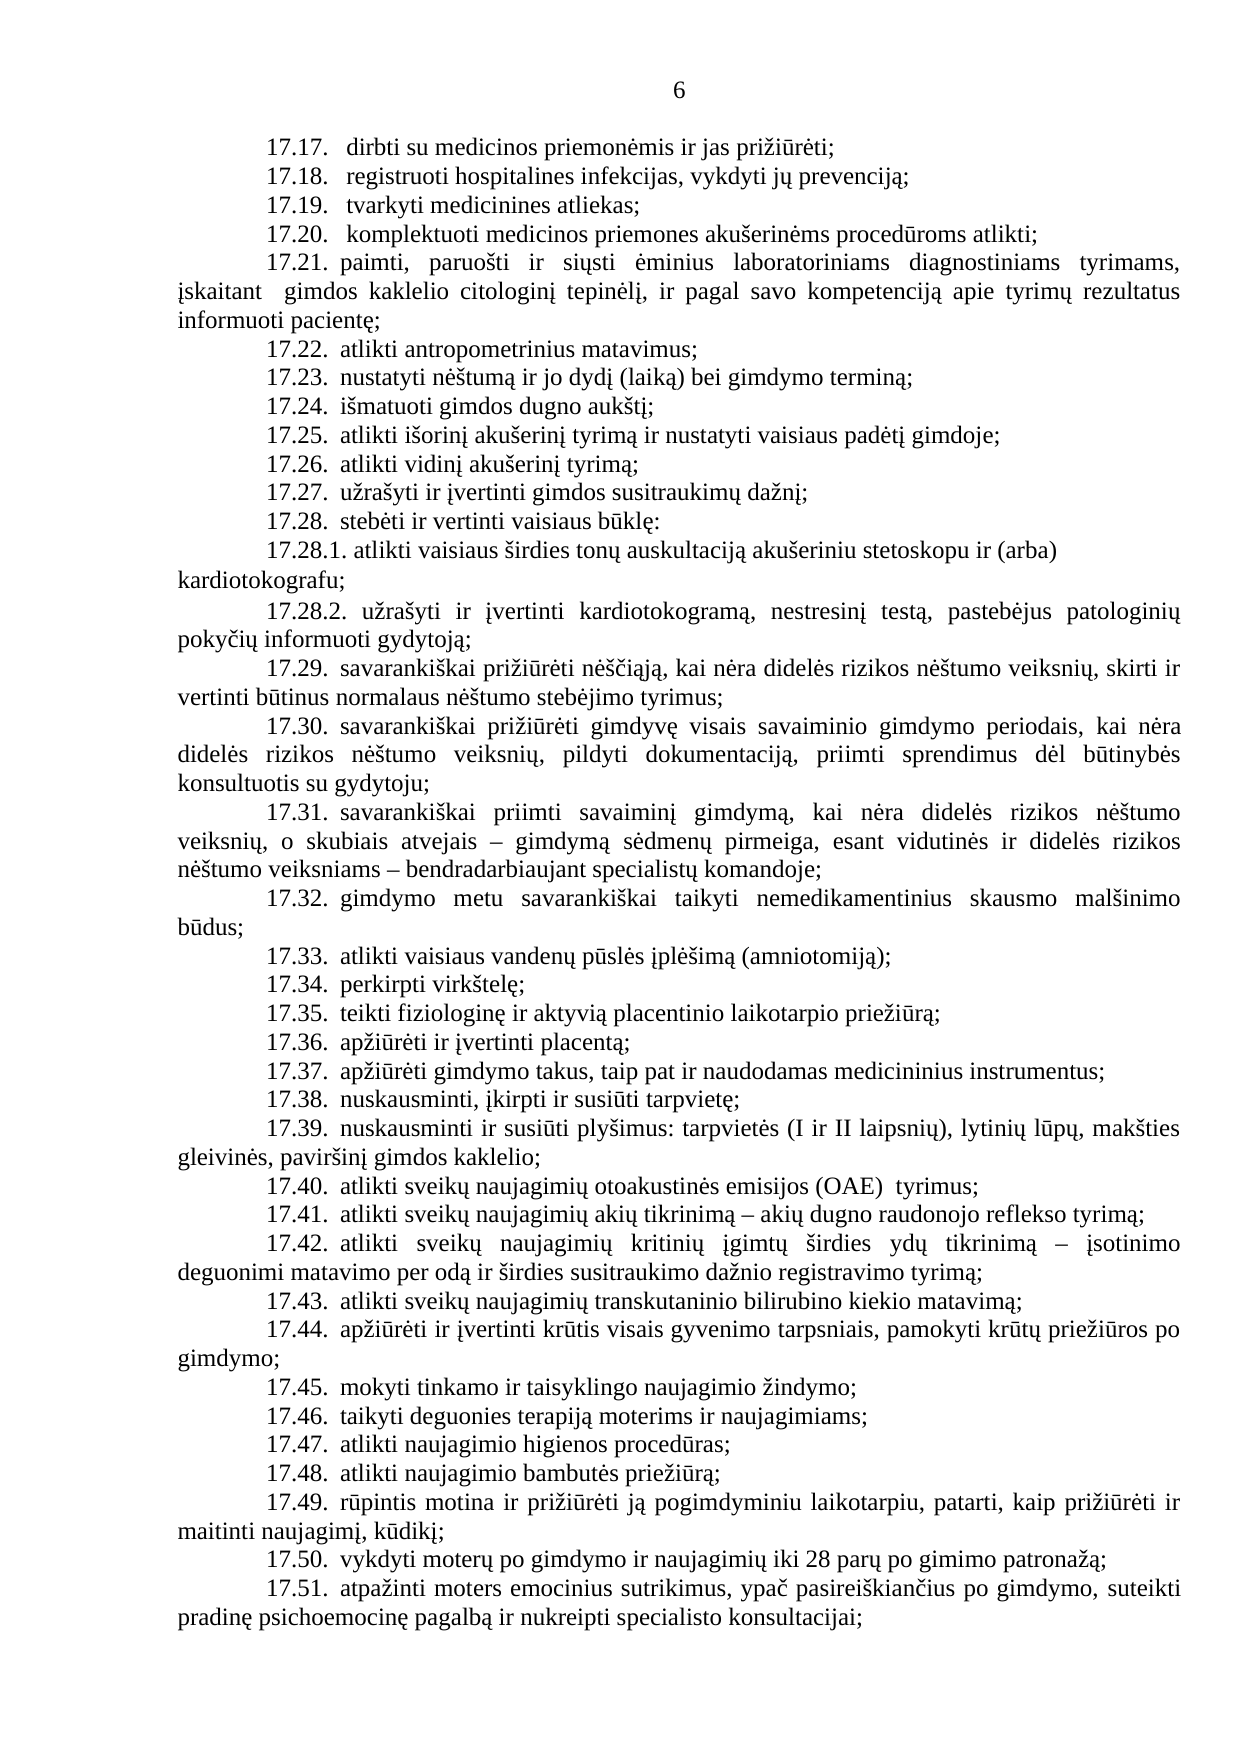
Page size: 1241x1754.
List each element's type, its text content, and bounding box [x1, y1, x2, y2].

text 17.51. atpažinti moters emocinius sutrikimus, ypač pasireiškiančius po gimdymo, suteikti pradinę psichoemocinę pagalbą ir nukreipti specialisto konsultacijai; [177, 1573, 1181, 1631]
text 17.48. atlikti naujagimio bambutės priežiūrą; [177, 1458, 1181, 1487]
text 17.44. apžiūrėti ir įvertinti krūtis visais gyvenimo tarpsniais, pamokyti krūtų priežiūros po gimdymo; [177, 1314, 1181, 1372]
text 17.32. gimdymo metu savarankiškai taikyti nemedikamentinius skausmo malšinimo būdus; [177, 883, 1181, 941]
text 17.38. nuskausminti, įkirpti ir susiūti tarpvietę; [177, 1084, 1181, 1113]
text 17.22. atlikti antropometrinius matavimus; [177, 334, 1181, 362]
text 17.50. vykdyti moterų po gimdymo ir naujagimių iki 28 parų po gimimo patronažą; [177, 1544, 1181, 1573]
text 17.27. užrašyti ir įvertinti gimdos susitraukimų dažnį; [177, 477, 1181, 506]
text 17.30. savarankiškai prižiūrėti gimdyvę visais savaiminio gimdymo periodais, kai nėra didelės rizikos nėštumo veiksnių, pildyti dokumentaciją, priimti sprendimus dėl būtinybės konsultuotis su gydytoju; [177, 711, 1181, 797]
text 17.42. atlikti sveikų naujagimių kritinių įgimtų širdies ydų tikrinimą – įsotinimo deguonimi matavimo per odą ir širdies susitraukimo dažnio registravimo tyrimą; [177, 1228, 1181, 1286]
text 17.19. tvarkyti medicinines atliekas; [177, 190, 1181, 219]
text 17.28. stebėti ir vertinti vaisiaus būklę: [177, 506, 1181, 535]
text 17.21. paimti, paruošti ir siųsti ėminius laboratoriniams diagnostiniams tyrimams, įskaitant gimdos kaklelio citologinį tepinėlį, ir pagal savo kompetenciją apie tyrimų rezultatus informuoti pacientę; [177, 247, 1181, 334]
text 17.25. atlikti išorinį akušerinį tyrimą ir nustatyti vaisiaus padėtį gimdoje; [177, 420, 1181, 449]
text 17.28.2. užrašyti ir įvertinti kardiotokogramą, nestresinį testą, pastebėjus patologinių pokyčių informuoti gydytoją; [177, 596, 1181, 653]
text 17.37. apžiūrėti gimdymo takus, taip pat ir naudodamas medicininius instrumentus; [177, 1056, 1181, 1084]
text 17.31. savarankiškai priimti savaiminį gimdymą, kai nėra didelės rizikos nėštumo veiksnių, o skubiais atvejais – gimdymą sėdmenų pirmeiga, esant vidutinės ir didelės rizikos nėštumo veiksniams – bendradarbiaujant specialistų komandoje; [177, 797, 1181, 883]
text 17.43. atlikti sveikų naujagimių transkutaninio bilirubino kiekio matavimą; [266, 1286, 1181, 1314]
text 17.28.1. atlikti vaisiaus širdies tonų auskultaciją akušeriniu stetoskopu ir (arba) kardiotokografu; [177, 535, 1181, 594]
text 17.40. atlikti sveikų naujagimių otoakustinės emisijos (OAE) tyrimus; [177, 1171, 1181, 1199]
text 17.47. atlikti naujagimio higienos procedūras; [177, 1429, 1181, 1458]
text 17.45. mokyti tinkamo ir taisyklingo naujagimio žindymo; [177, 1372, 1181, 1401]
text 17.23. nustatyti nėštumą ir jo dydį (laiką) bei gimdymo terminą; [177, 362, 1181, 391]
text 17.17. dirbti su medicinos priemonėmis ir jas prižiūrėti; [177, 132, 1181, 161]
text 17.29. savarankiškai prižiūrėti nėščiąją, kai nėra didelės rizikos nėštumo veiksnių, skirti ir vertinti būtinus normalaus nėštumo stebėjimo tyrimus; [177, 653, 1181, 711]
text 17.35. teikti fiziologinę ir aktyvią placentinio laikotarpio priežiūrą; [177, 998, 1181, 1027]
text 17.33. atlikti vaisiaus vandenų pūslės įplėšimą (amniotomiją); [177, 941, 1181, 969]
text 17.49. rūpintis motina ir prižiūrėti ją pogimdyminiu laikotarpiu, patarti, kaip prižiūrėti ir maitinti naujagimį, kūdikį; [177, 1487, 1181, 1544]
text 17.18. registruoti hospitalines infekcijas, vykdyti jų prevenciją; [177, 161, 1181, 190]
text 17.41. atlikti sveikų naujagimių akių tikrinimą – akių dugno raudonojo reflekso tyrimą; [266, 1199, 1181, 1228]
text 17.46. taikyti deguonies terapiją moterims ir naujagimiams; [177, 1401, 1181, 1429]
text 17.34. perkirpti virkštelę; [177, 969, 1181, 998]
text 17.36. apžiūrėti ir įvertinti placentą; [177, 1027, 1181, 1056]
text 17.26. atlikti vidinį akušerinį tyrimą; [177, 449, 1181, 477]
text 17.20. komplektuoti medicinos priemones akušerinėms procedūroms atlikti; [177, 219, 1181, 247]
text 17.39. nuskausminti ir susiūti plyšimus: tarpvietės (I ir II laipsnių), lytinių lūpų, makšties gleivinės, paviršinį gimdos kaklelio; [177, 1113, 1181, 1171]
text 17.24. išmatuoti gimdos dugno aukštį; [177, 391, 1181, 420]
